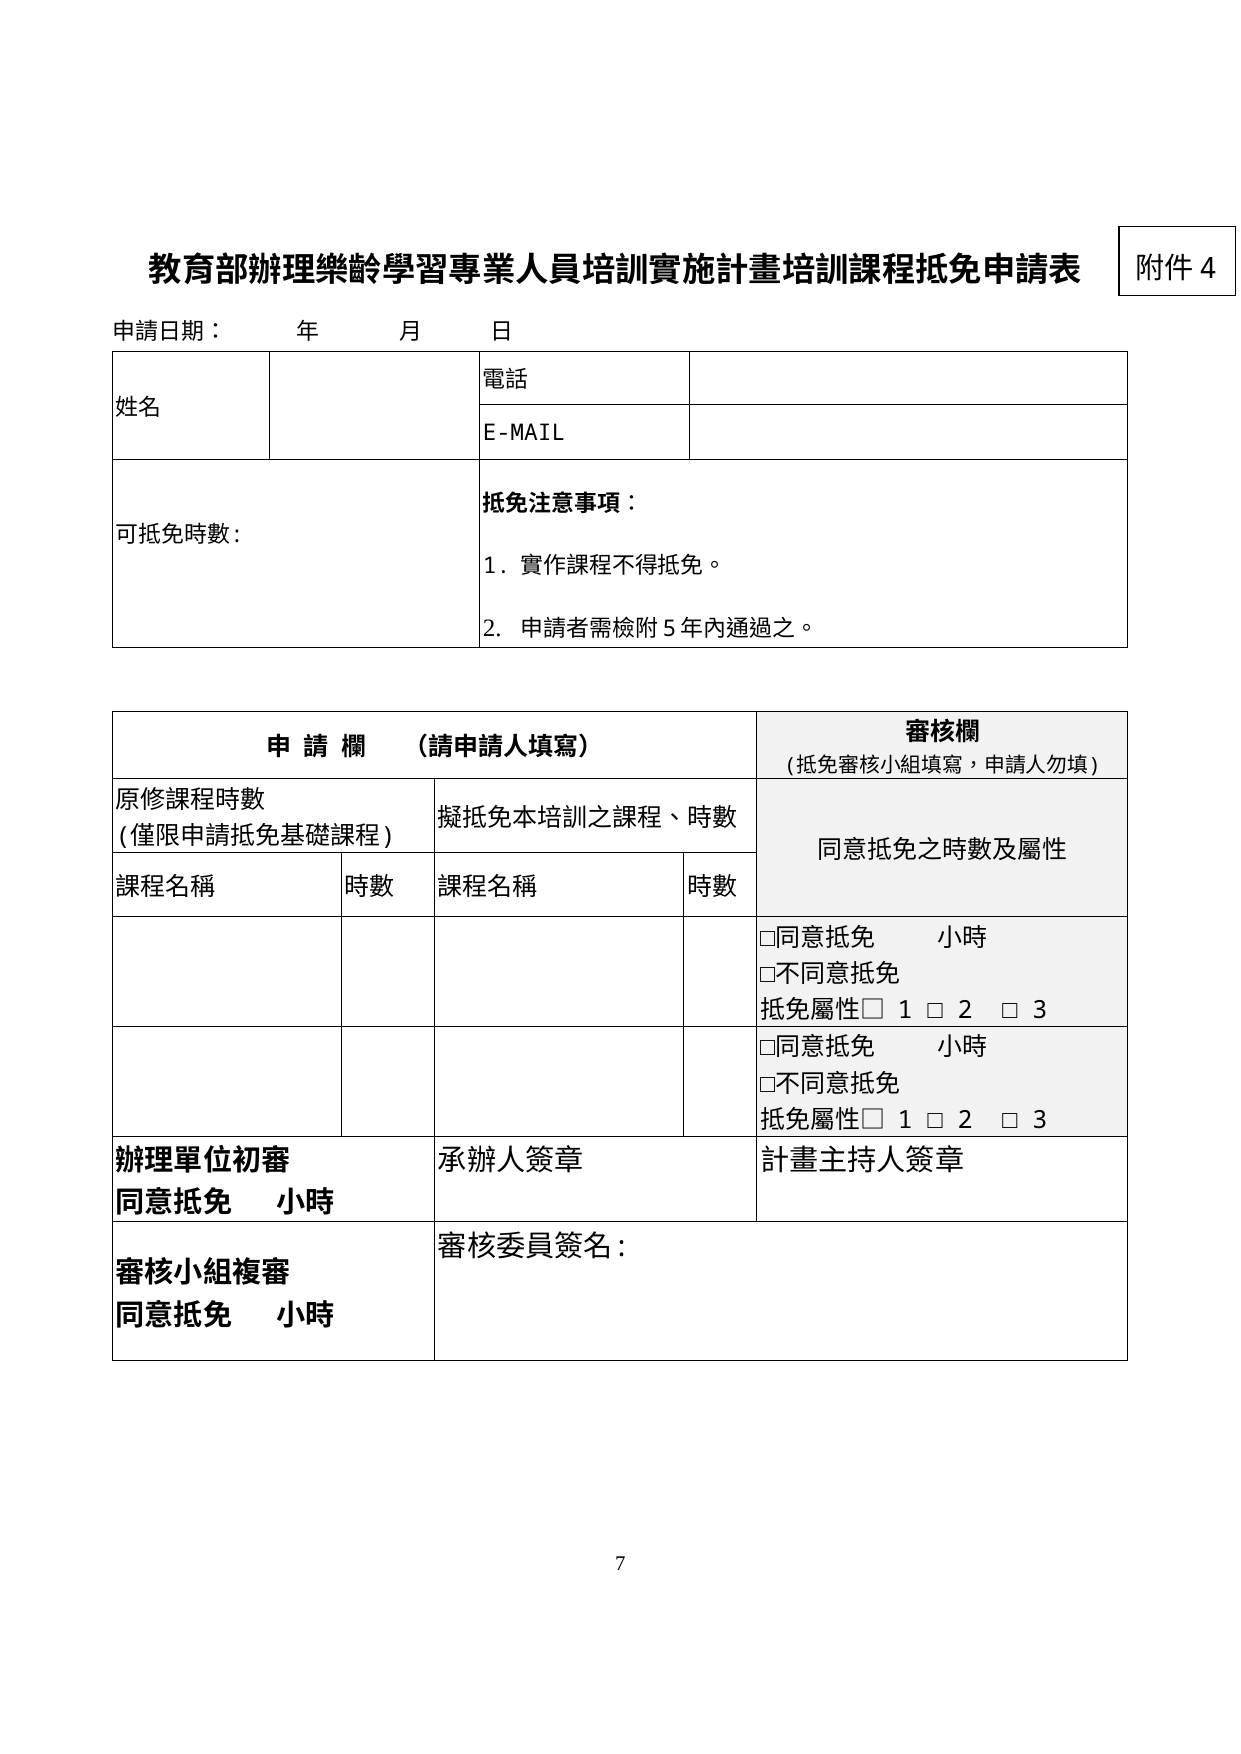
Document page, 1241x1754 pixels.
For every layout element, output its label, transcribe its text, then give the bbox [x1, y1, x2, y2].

table_cell 承辦人簽章 [435, 1137, 756, 1221]
table_header [690, 352, 1127, 404]
text 附件4 [1135, 245, 1220, 287]
table_cell [684, 1027, 756, 1136]
table_cell □同意抵免 小時 □不同意抵免 抵免屬性□ 1 □ 2 □ 3 [757, 917, 1127, 1026]
table_cell [684, 917, 756, 1026]
table_cell [435, 1027, 683, 1136]
table_cell 課程名稱 [435, 853, 683, 916]
table_cell [342, 917, 434, 1026]
table_cell 原修課程時數 (僅限申請抵免基礎課程) [113, 779, 434, 852]
table_cell 同意抵免之時數及屬性 [757, 779, 1127, 916]
table_cell [342, 1027, 434, 1136]
table_header 審核欄 (抵免審核小組填寫，申請人勿填) [757, 712, 1127, 778]
table_header 姓名 [113, 352, 269, 458]
table_cell [113, 917, 341, 1026]
table_cell 可抵免時數: [113, 460, 479, 647]
table_header [270, 352, 479, 458]
text 申請日期： 年 月 日 [112, 288, 1128, 351]
table_header 電話 [480, 352, 689, 404]
table_cell 時數 [684, 853, 756, 916]
table_cell 擬抵免本培訓之課程、時數 [435, 779, 756, 852]
table_cell 審核委員簽名: [435, 1222, 1127, 1360]
table_cell 抵免注意事項： 實作課程不得抵免。 申請者需檢附5年內通過之。 [480, 460, 1127, 647]
table_cell [113, 1027, 341, 1136]
table_cell 計畫主持人簽章 [757, 1137, 1127, 1221]
table_cell [690, 405, 1127, 458]
text 教育部辦理樂齡學習專業人員培訓實施計畫培訓課程抵免申請表 [112, 226, 1118, 288]
table_header 申 請 欄 （請申請人填寫） [113, 712, 756, 778]
table_cell E-MAIL [480, 405, 689, 458]
table_cell □同意抵免 小時 □不同意抵免 抵免屬性□ 1 □ 2 □ 3 [757, 1027, 1127, 1136]
table_cell 時數 [342, 853, 434, 916]
text [1120, 227, 1235, 295]
table_cell 審核小組複審 同意抵免 小時 [113, 1222, 434, 1360]
table_cell [435, 917, 683, 1026]
table_cell 課程名稱 [113, 853, 341, 916]
table_cell 辦理單位初審 同意抵免 小時 [113, 1137, 434, 1221]
